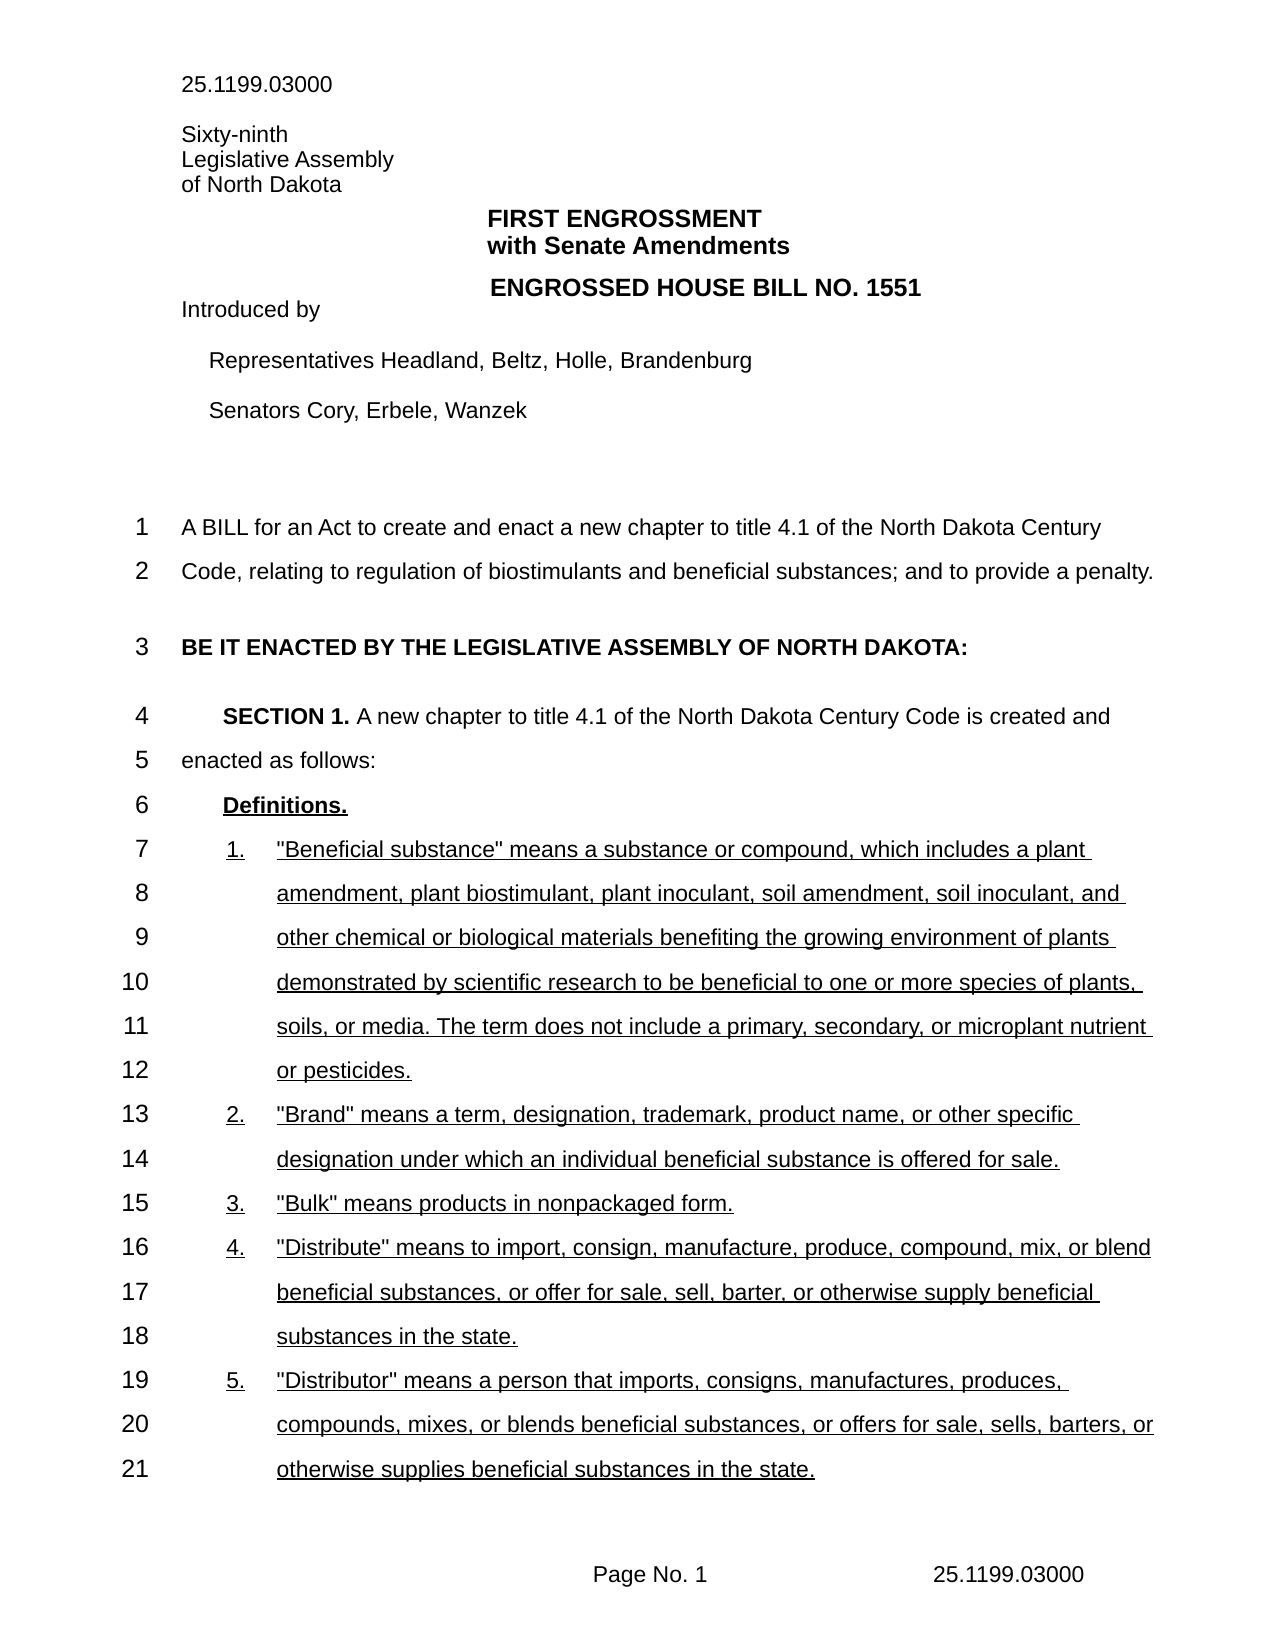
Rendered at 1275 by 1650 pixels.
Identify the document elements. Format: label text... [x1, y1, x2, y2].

title FIRST ENGROSSMENT [487, 206, 790, 233]
text 1. "Beneficial substance" means a substance or compound, which includes a plant amendment, plant biostimulant, plant inoculant, soil amendment, soil inoculant, and other chemical or biological materials benefiting the growing environment of plants demonstrated by scientific research to be beneficial to one or more species of plants, soils, or media. The term does not include a primary, secondary, or microplant nutrient or pesticides. [181, 822, 1154, 1087]
text Senators Cory, Erbele, Wanzek [208, 400, 1154, 423]
text Introduced by [181, 298, 1154, 323]
title A BILL for an Act to create and enact a new chapter to title 4.1 of the North Dakota Century Code, relating to regulation of biostimulants and beneficial substances; and to provide a penalty. [181, 500, 1154, 588]
title with Senate Amendments [487, 233, 790, 260]
subtitle Definitions. [181, 778, 1154, 822]
text of North Dakota [181, 173, 1154, 198]
text 5. "Distributor" means a person that imports, consigns, manufactures, produces, compounds, mixes, or blends beneficial substances, or offers for sale, sells, barters, or otherwise supplies beneficial substances in the state. [181, 1353, 1154, 1486]
text BE IT ENACTED BY THE LEGISLATIVE ASSEMBLY OF NORTH DAKOTA: [181, 620, 1154, 664]
text Legislative Assembly [181, 148, 1154, 173]
text Representatives Headland, Beltz, Holle, Brandenburg [208, 350, 1154, 373]
text Sixty-ninth [181, 123, 1154, 148]
text 4. "Distribute" means to import, consign, manufacture, produce, compound, mix, or blend beneficial substances, or offer for sale, sell, barter, or otherwise supply beneficial substances in the state. [181, 1220, 1154, 1353]
text SECTION 1. A new chapter to title 4.1 of the North Dakota Century Code is created and enacted as follows: [181, 689, 1154, 778]
text 2. "Brand" means a term, designation, trademark, product name, or other specific designation under which an individual beneficial substance is offered for sale. [181, 1087, 1154, 1176]
text 3. "Bulk" means products in nonpackaged form. [181, 1176, 1154, 1220]
title ENGROSSED House BILL NO. 1551 [490, 272, 921, 301]
text 25.1199.03000 [181, 73, 1154, 98]
